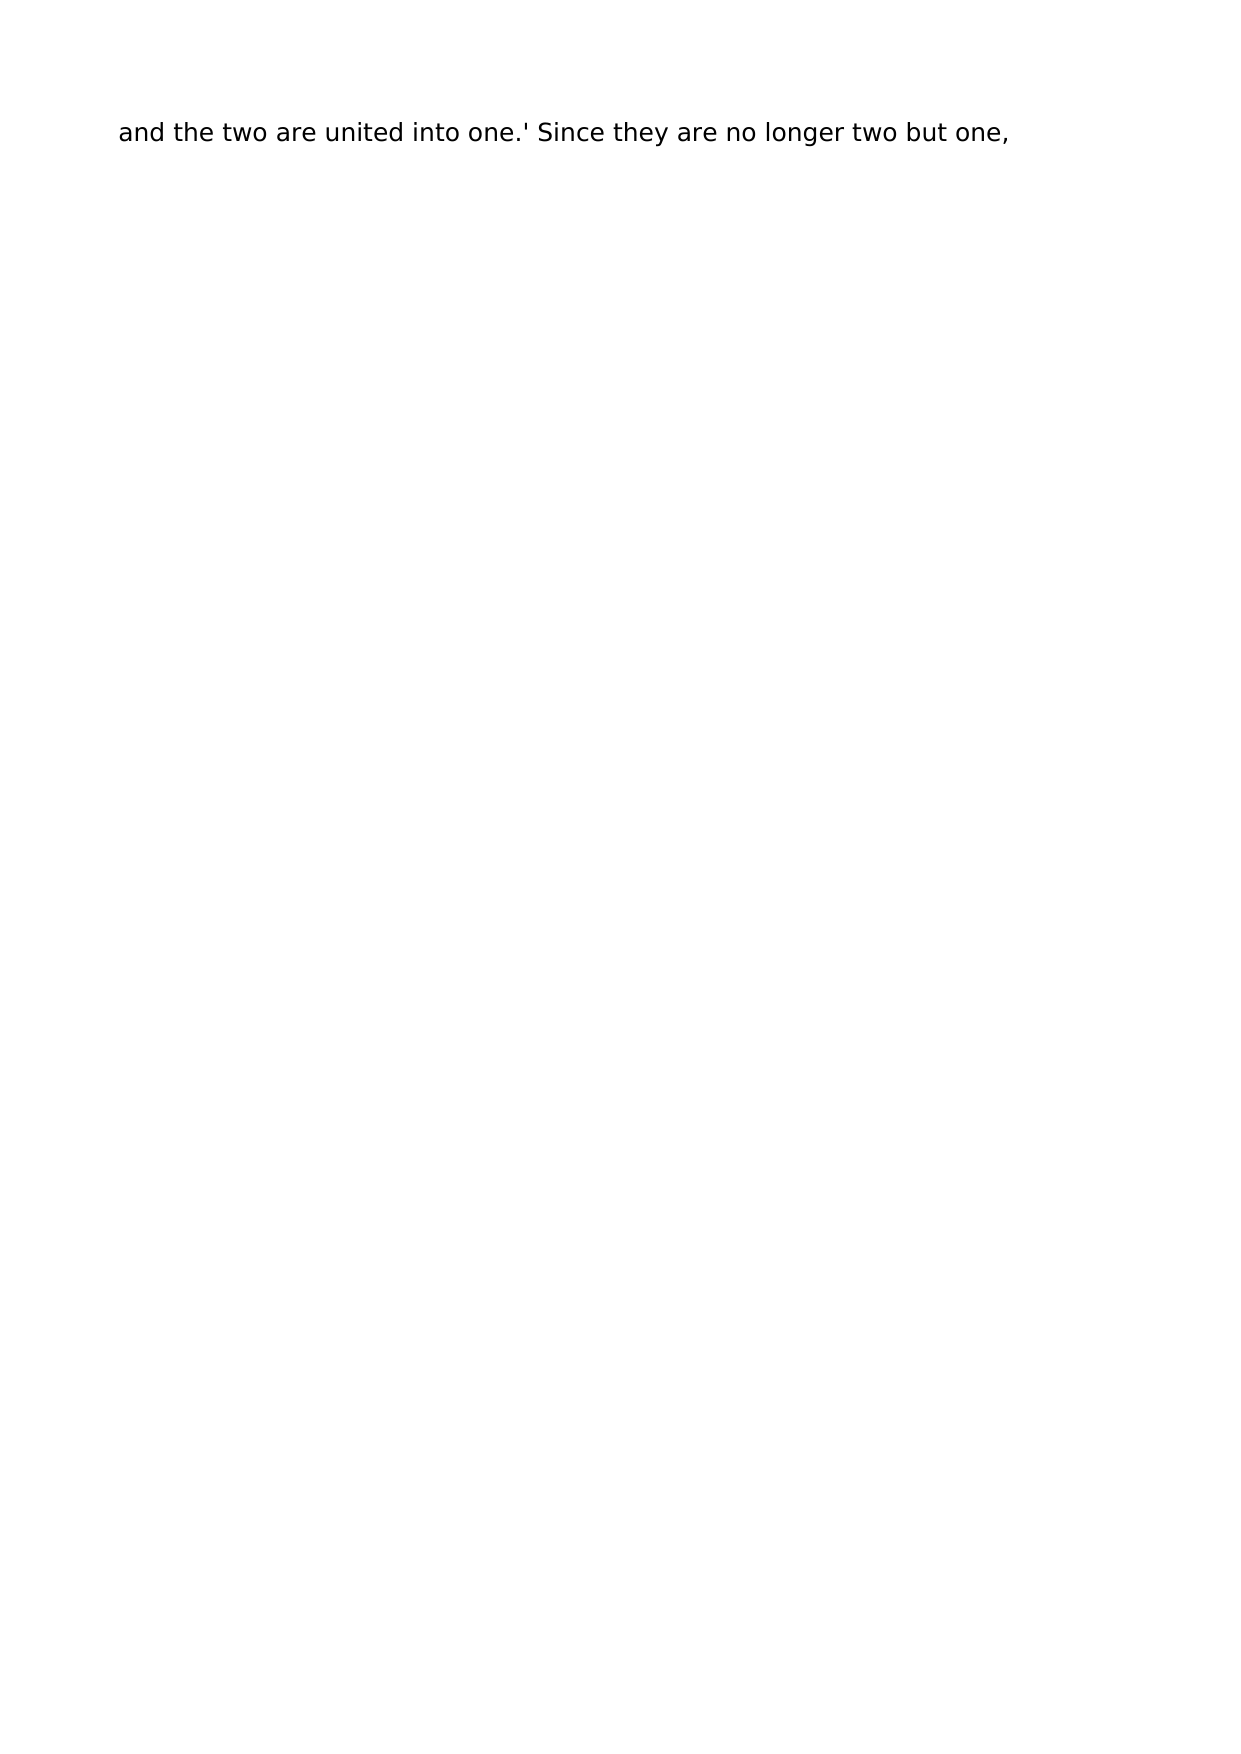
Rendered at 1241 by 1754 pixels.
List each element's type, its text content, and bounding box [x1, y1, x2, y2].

text and the two are united into one.' Since they are no longer two but one, [118, 118, 1122, 147]
